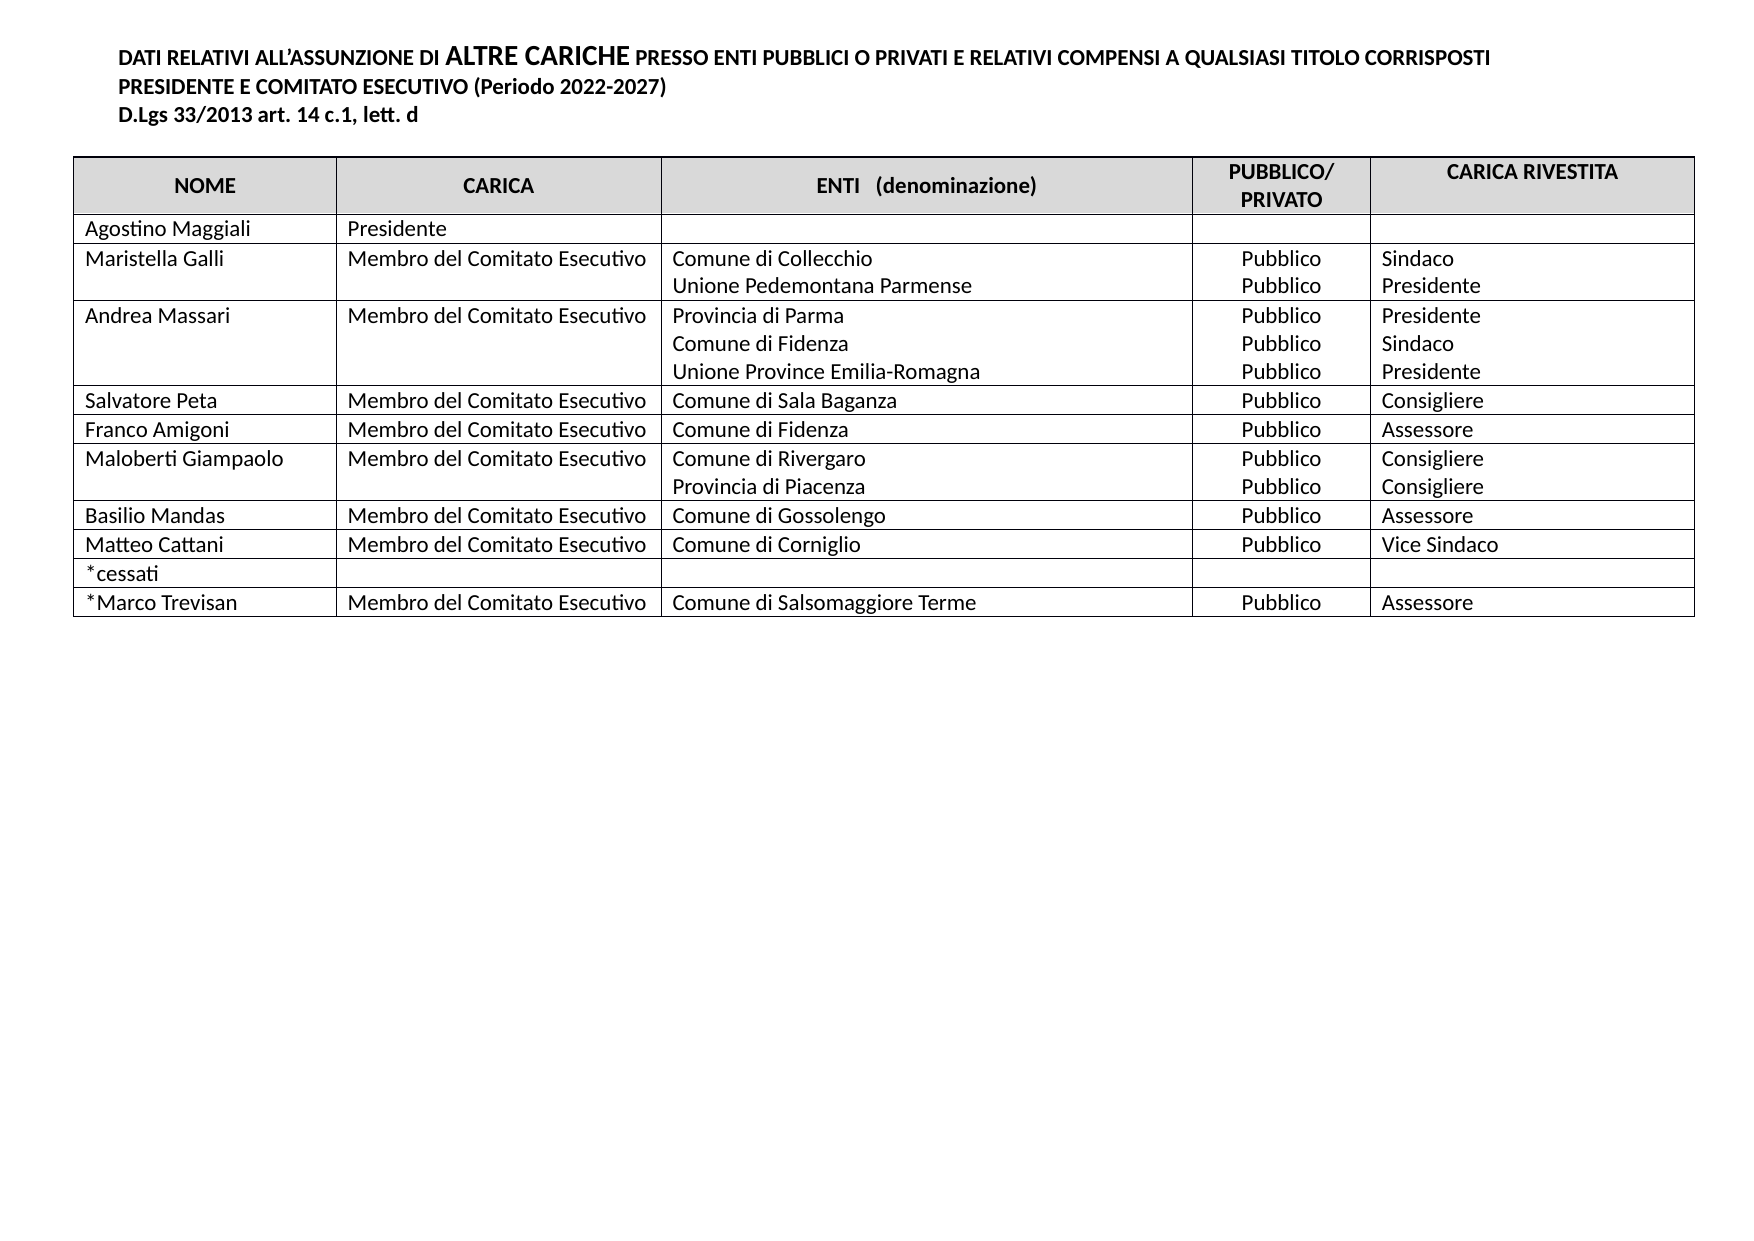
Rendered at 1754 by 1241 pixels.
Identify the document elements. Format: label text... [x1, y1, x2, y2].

table_cell Membro del Comitato Esecutivo [337, 530, 661, 558]
table_cell Comune di Sala Baganza [662, 386, 1192, 414]
table_cell Comune di Rivergaro Provincia di Piacenza [662, 444, 1192, 500]
table_cell [1193, 215, 1370, 243]
table_cell Matteo Cattani [74, 530, 336, 558]
table_cell Pubblico Pubblico [1193, 444, 1370, 500]
text PRESIDENTE E COMITATO ESECUTIVO (Periodo 2022-2027) [118, 72, 1606, 100]
table_header CARICA [337, 158, 661, 213]
table_cell Provincia di Parma Comune di Fidenza Unione Province Emilia-Romagna [662, 301, 1192, 385]
table_header PUBBLICO/ PRIVATO [1193, 158, 1370, 213]
table_cell Presidente [337, 215, 661, 243]
text D.Lgs 33/2013 art. 14 c.1, lett. d [118, 100, 1606, 128]
table_cell Agostino Maggiali [74, 215, 336, 243]
table_cell [662, 215, 1192, 243]
table_cell Pubblico [1193, 501, 1370, 529]
table_cell Consigliere Consigliere [1371, 444, 1694, 500]
table_cell Maristella Galli [74, 244, 336, 300]
table_cell Membro del Comitato Esecutivo [337, 386, 661, 414]
table_cell Membro del Comitato Esecutivo [337, 444, 661, 500]
table_header ENTI (denominazione) [662, 158, 1192, 213]
table_cell Presidente Sindaco Presidente [1371, 301, 1694, 385]
table_cell Membro del Comitato Esecutivo [337, 301, 661, 385]
table_cell Pubblico [1193, 415, 1370, 443]
table_cell Assessore [1371, 501, 1694, 529]
table_cell Assessore [1371, 415, 1694, 443]
table_cell [662, 559, 1192, 587]
table_cell Membro del Comitato Esecutivo [337, 244, 661, 300]
text DATI RELATIVI ALL’ASSUNZIONE DI ALTRE CARICHE PRESSO ENTI PUBBLICI O PRIVATI E RELATIVI COMPENSI A QUALSIASI TITOLO CORRISPOSTI [118, 37, 1606, 72]
table_cell *Marco Trevisan [74, 588, 336, 616]
table_cell Pubblico [1193, 588, 1370, 616]
table_cell Pubblico Pubblico [1193, 244, 1370, 300]
table_cell Comune di Fidenza [662, 415, 1192, 443]
table_header NOME [74, 158, 336, 213]
table_cell Basilio Mandas [74, 501, 336, 529]
table_cell Comune di Collecchio Unione Pedemontana Parmense [662, 244, 1192, 300]
table_cell Andrea Massari [74, 301, 336, 385]
table_cell Maloberti Giampaolo [74, 444, 336, 500]
table_cell Comune di Corniglio [662, 530, 1192, 558]
table_cell Membro del Comitato Esecutivo [337, 588, 661, 616]
table_cell Membro del Comitato Esecutivo [337, 501, 661, 529]
table_cell [337, 559, 661, 587]
table_cell Vice Sindaco [1371, 530, 1694, 558]
table_cell Comune di Salsomaggiore Terme [662, 588, 1192, 616]
table_cell Comune di Gossolengo [662, 501, 1192, 529]
table_header CARICA RIVESTITA [1371, 158, 1694, 213]
table_cell [1371, 559, 1694, 587]
table_cell [1193, 559, 1370, 587]
table_cell Sindaco Presidente [1371, 244, 1694, 300]
table_cell Assessore [1371, 588, 1694, 616]
table_cell Pubblico Pubblico Pubblico [1193, 301, 1370, 385]
table_cell [1371, 215, 1694, 243]
table_cell *cessati [74, 559, 336, 587]
table_cell Salvatore Peta [74, 386, 336, 414]
table_cell Membro del Comitato Esecutivo [337, 415, 661, 443]
table_cell Pubblico [1193, 386, 1370, 414]
table_cell Franco Amigoni [74, 415, 336, 443]
table_cell Consigliere [1371, 386, 1694, 414]
table_cell Pubblico [1193, 530, 1370, 558]
